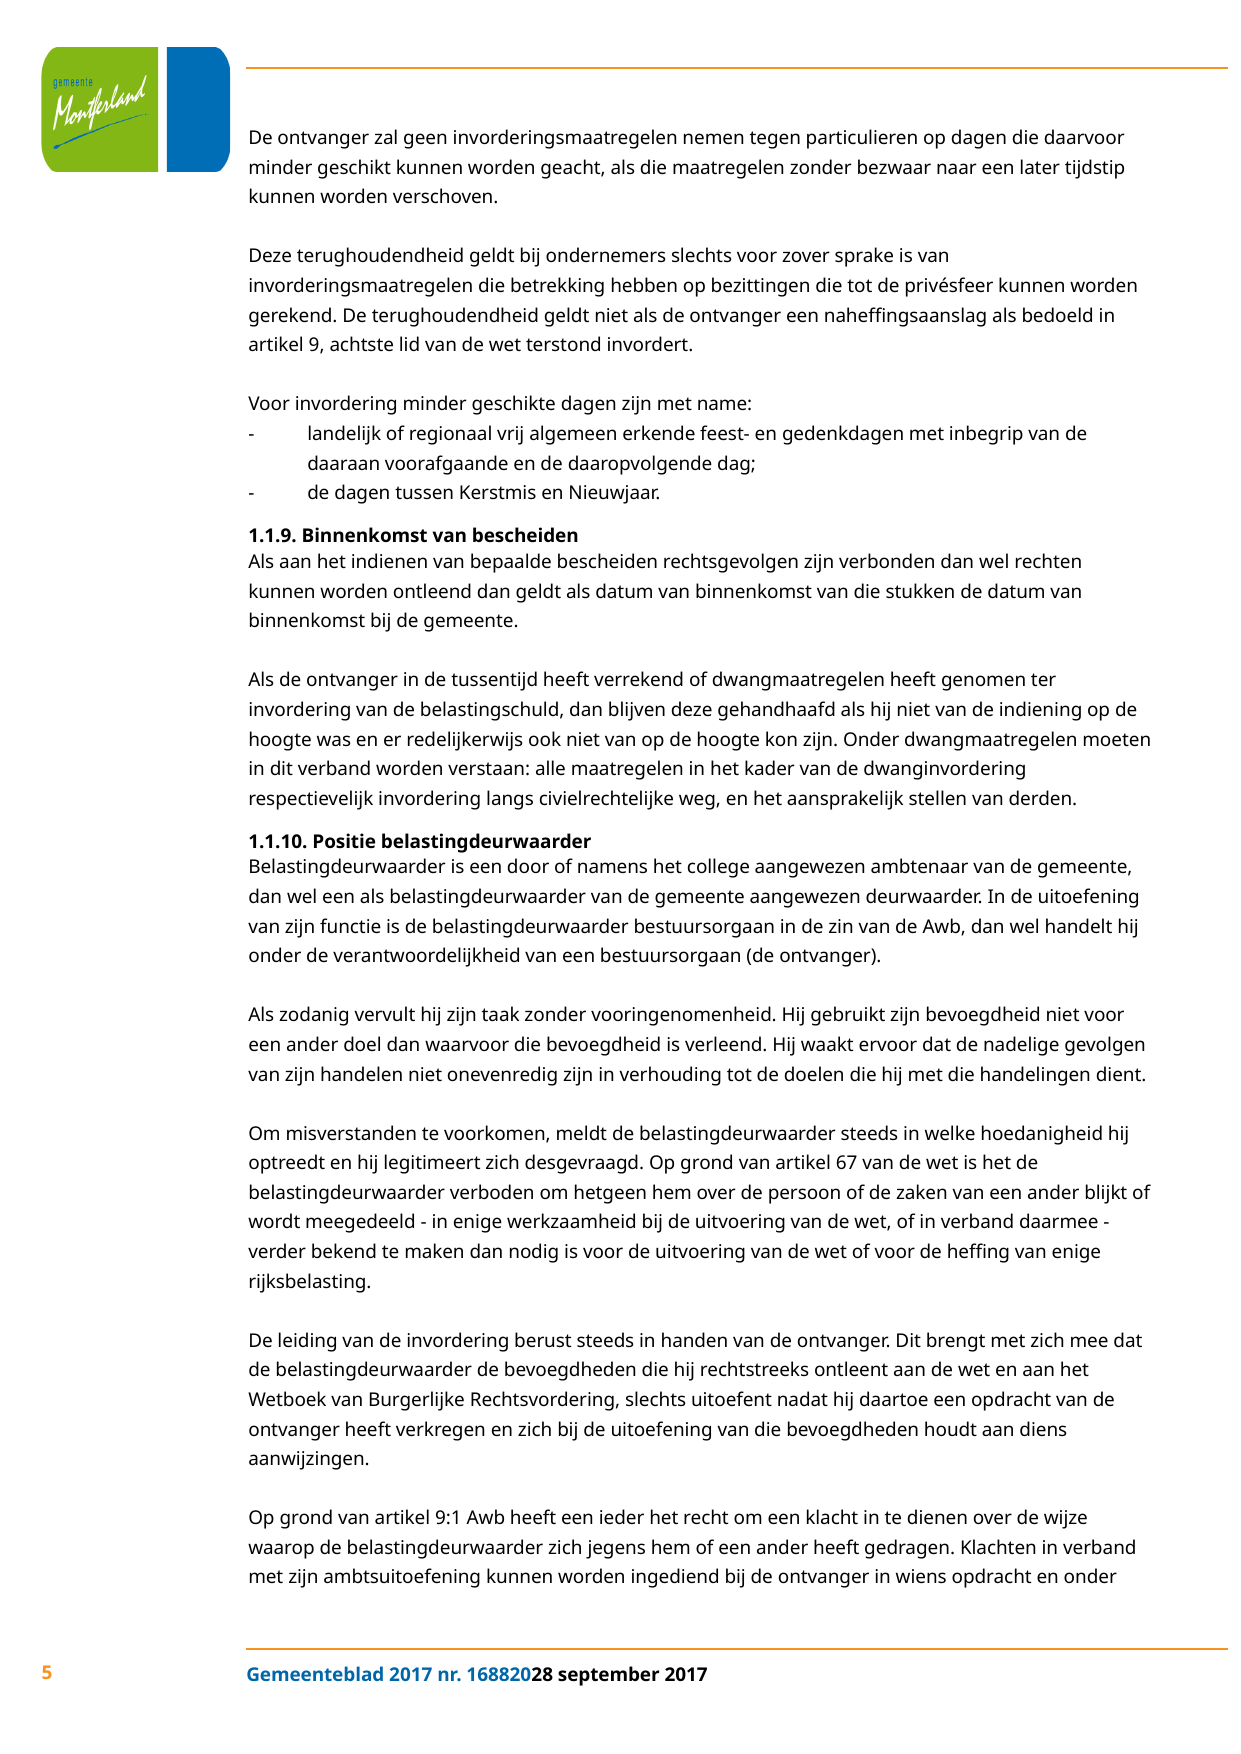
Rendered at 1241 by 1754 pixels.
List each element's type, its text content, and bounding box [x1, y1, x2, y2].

text 1.1.9. Binnenkomst van bescheiden [248, 522, 1152, 548]
text Als de ontvanger in de tussentijd heeft verrekend of dwangmaatregelen heeft genomen ter invordering van de belastingschuld, dan blijven deze gehandhaafd als hij niet van de indiening op de hoogte was en er redelijkerwijs ook niet van op de hoogte kon zijn. Onder dwangmaatregelen moeten in dit verband worden verstaan: alle maatregelen in het kader van de dwanginvordering respectievelijk invordering langs civielrechtelijke weg, en het aansprakelijk stellen van derden. [248, 667, 1152, 811]
text Belastingdeurwaarder is een door of namens het college aangewezen ambtenaar van de gemeente, dan wel een als belastingdeurwaarder van de gemeente aangewezen deurwaarder. In de uitoefening van zijn functie is de belastingdeurwaarder bestuursorgaan in de zin van de Awb, dan wel handelt hij onder de verantwoordelijkheid van een bestuursorgaan (de ontvanger). [248, 854, 1152, 968]
text Deze terughoudendheid geldt bij ondernemers slechts voor zover sprake is van invorderingsmaatregelen die betrekking hebben op bezittingen die tot de privésfeer kunnen worden gerekend. De terughoudendheid geldt niet als de ontvanger een naheffingsaanslag als bedoeld in artikel 9, achtste lid van de wet terstond invordert. [248, 243, 1152, 357]
text Op grond van artikel 9:1 Awb heeft een ieder het recht om een klacht in te dienen over de wijze waarop de belastingdeurwaarder zich jegens hem of een ander heeft gedragen. Klachten in verband met zijn ambtsuitoefening kunnen worden ingediend bij de ontvanger in wiens opdracht en onder [248, 1504, 1152, 1589]
text De leiding van de invordering berust steeds in handen van de ontvanger. Dit brengt met zich mee dat de belastingdeurwaarder de bevoegdheden die hij rechtstreeks ontleent aan de wet en aan het Wetboek van Burgerlijke Rechtsvordering, slechts uitoefent nadat hij daartoe een opdracht van de ontvanger heeft verkregen en zich bij de uitoefening van die bevoegdheden houdt aan diens aanwijzingen. [248, 1327, 1152, 1471]
text Om misverstanden te voorkomen, meldt de belastingdeurwaarder steeds in welke hoedanigheid hij optreedt en hij legitimeert zich desgevraagd. Op grond van artikel 67 van de wet is het de belastingdeurwaarder verboden om hetgeen hem over de persoon of de zaken van een ander blijkt of wordt meegedeeld - in enige werkzaamheid bij de uitvoering van de wet, of in verband daarmee - verder bekend te maken dan nodig is voor de uitvoering van de wet of voor de heffing van enige rijksbelasting. [248, 1120, 1152, 1294]
text Als aan het indienen van bepaalde bescheiden rechtsgevolgen zijn verbonden dan wel rechten kunnen worden ontleend dan geldt als datum van binnenkomst van die stukken de datum van binnenkomst bij de gemeente. [248, 548, 1152, 633]
list de dagen tussen Kerstmis en Nieuwjaar. [248, 479, 1152, 505]
text Als zodanig vervult hij zijn taak zonder vooringenomenheid. Hij gebruikt zijn bevoegdheid niet voor een ander doel dan waarvoor die bevoegdheid is verleend. Hij waakt ervoor dat de nadelige gevolgen van zijn handelen niet onevenredig zijn in verhouding tot de doelen die hij met die handelingen dient. [248, 1002, 1152, 1087]
text De ontvanger zal geen invorderingsmaatregelen nemen tegen particulieren op dagen die daarvoor minder geschikt kunnen worden geacht, als die maatregelen zonder bezwaar naar een later tijdstip kunnen worden verschoven. [248, 124, 1152, 209]
text 1.1.10. Positie belastingdeurwaarder [248, 828, 1152, 854]
list landelijk of regionaal vrij algemeen erkende feest- en gedenkdagen met inbegrip van de daaraan voorafgaande en de daaropvolgende dag; [248, 420, 1152, 476]
picture [41, 47, 231, 172]
text Voor invordering minder geschikte dagen zijn met name: [248, 391, 1152, 416]
